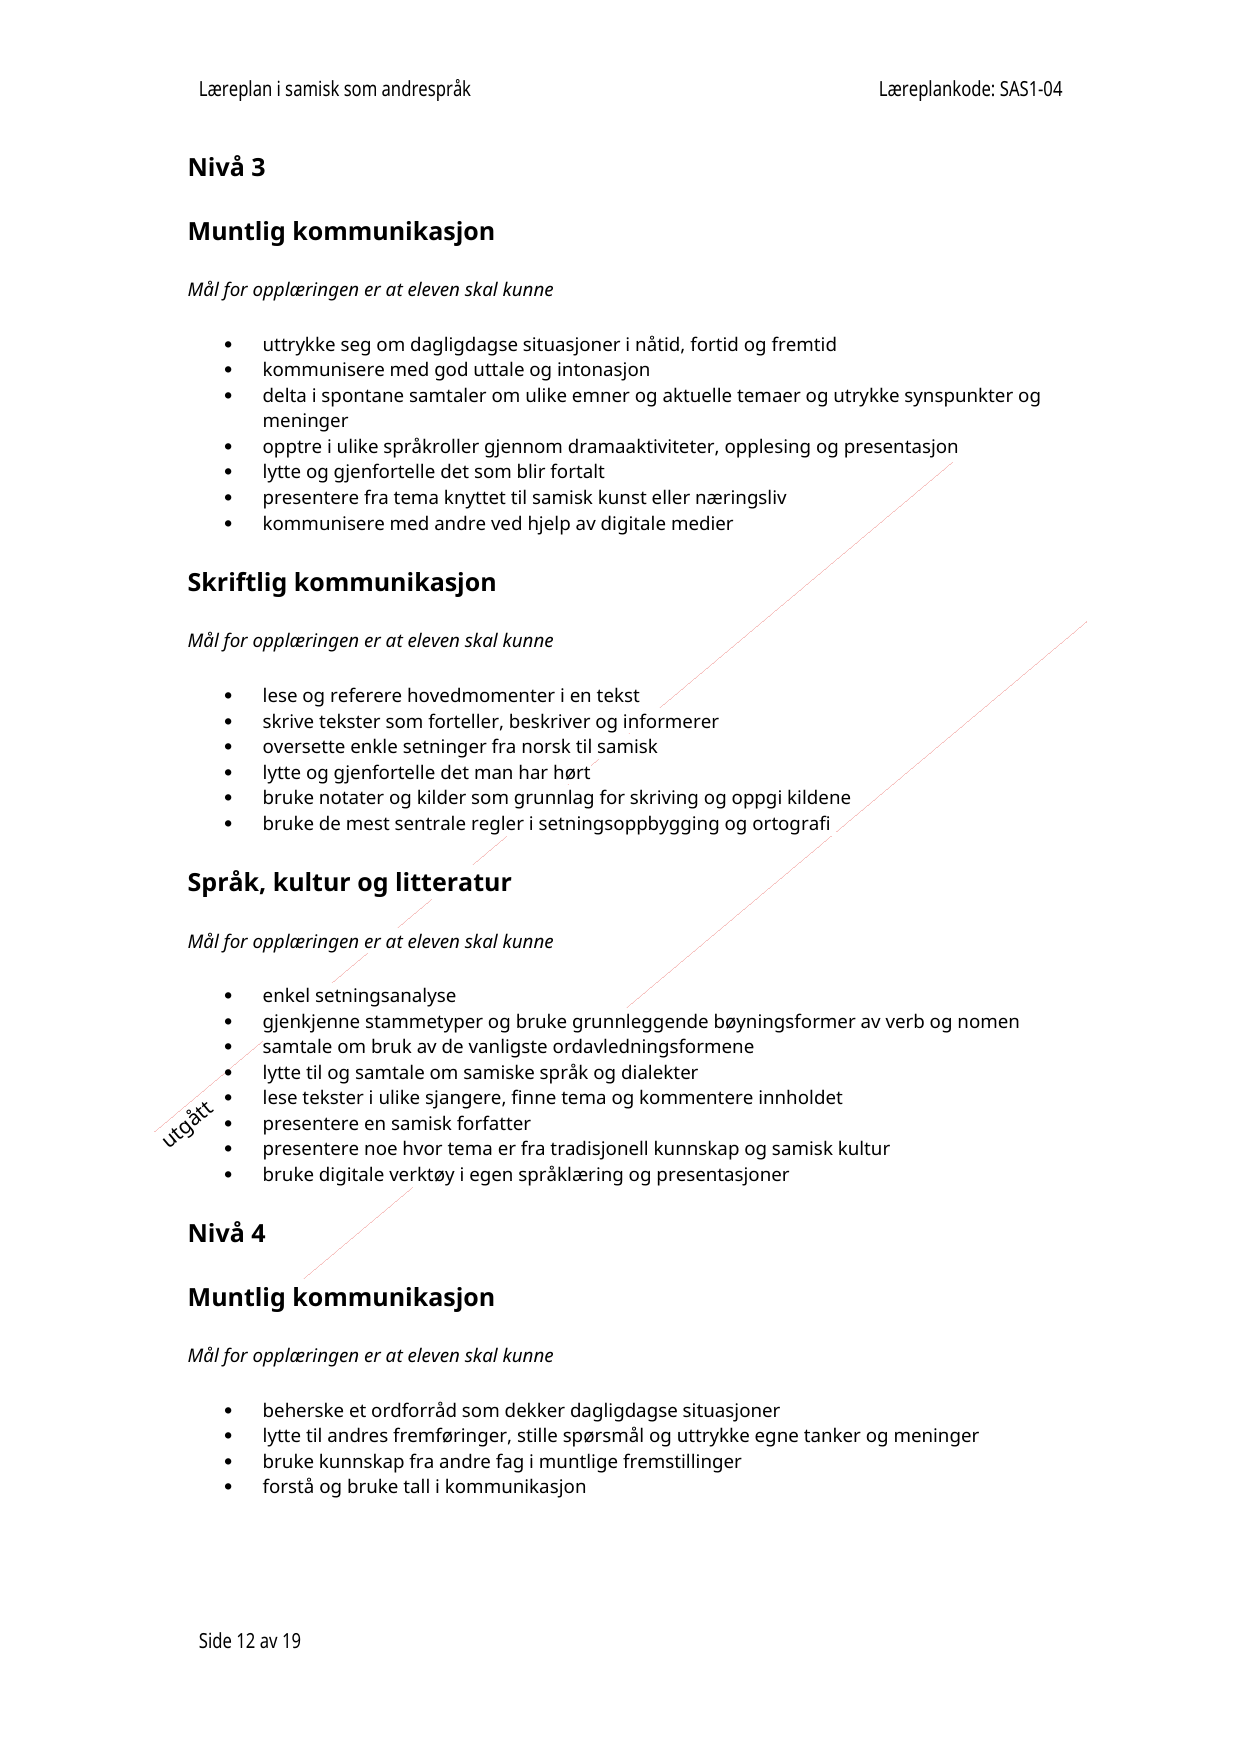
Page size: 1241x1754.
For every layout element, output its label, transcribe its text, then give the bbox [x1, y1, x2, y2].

text Mål for opplæringen er at eleven skal kunne [727, 628, 1053, 653]
subtitle Nivå 4 [339, 1216, 1053, 1250]
list uttrykke seg om dagligdagse situasjoner i nåtid, fortid og fremtid [837, 331, 1053, 357]
list samtale om bruk av de vanligste ordavledningsformene [754, 1034, 1053, 1059]
list bruke notater og kilder som grunnlag for skriving og oppgi kildene [569, 784, 891, 810]
list kommunisere med andre ved hjelp av digitale medier [867, 510, 1053, 535]
list forstå og bruke tall i kommunikasjon [591, 1474, 1053, 1499]
subtitle Muntlig kommunikasjon [495, 1279, 1053, 1313]
list presentere fra tema knyttet til samisk kunst eller næringsliv [787, 484, 925, 510]
list lytte og gjenfortelle det som blir fortalt [225, 459, 263, 484]
subtitle Skriftlig kommunikasjon [187, 564, 829, 598]
text Mål for opplæringen er at eleven skal kunne [561, 628, 753, 653]
list presentere en samisk forfatter [531, 1110, 1053, 1136]
list beherske et ordforråd som dekker dagligdagse situasjoner [781, 1397, 1053, 1423]
subtitle Nivå 4 [266, 1216, 377, 1250]
list opptre i ulike språkroller gjennom dramaaktiviteter, opplesing og presentasjon [959, 433, 1053, 459]
subtitle Nivå 3 [266, 150, 1053, 184]
list skrive tekster som forteller, beskriver og informerer [956, 708, 1053, 733]
list presentere noe hvor tema er fra tradisjonell kunnskap og samisk kultur [891, 1136, 1053, 1161]
list bruke digitale verktøy i egen språklæring og presentasjoner [790, 1161, 1053, 1187]
list oversette enkle setninger fra norsk til samisk [630, 733, 952, 759]
list enkel setningsanalyse [456, 983, 654, 1008]
list enkel setningsanalyse [225, 983, 263, 1008]
list bruke kunnskap fra andre fag i muntlige fremstillinger [742, 1448, 1053, 1474]
list presentere fra tema knyttet til samisk kunst eller næringsliv [897, 484, 1053, 510]
subtitle Språk, kultur og litteratur [512, 865, 795, 899]
list forstå og bruke tall i kommunikasjon [225, 1474, 263, 1499]
list kommunisere med god uttale og intonasjon [225, 357, 263, 382]
list lytte og gjenfortelle det man har hørt [225, 759, 263, 784]
list lytte og gjenfortelle det som blir fortalt [605, 459, 1053, 484]
list lytte til og samtale om samiske språk og dialekter [698, 1059, 1053, 1085]
list kommunisere med andre ved hjelp av digitale medier [734, 510, 894, 535]
subtitle Muntlig kommunikasjon [495, 213, 1053, 247]
list oversette enkle setninger fra norsk til samisk [225, 733, 628, 759]
text Mål for opplæringen er at eleven skal kunne [693, 928, 1053, 953]
list delta i spontane samtaler om ulike emner og aktuelle temaer og utrykke synspunkter og meninger [225, 382, 263, 433]
subtitle Språk, kultur og litteratur [758, 865, 1053, 899]
subtitle [792, 564, 1053, 598]
list lese tekster i ulike sjangere, finne tema og kommentere innholdet [848, 1085, 1053, 1110]
list enkel setningsanalyse [628, 983, 1053, 1008]
text Mål for opplæringen er at eleven skal kunne [561, 928, 720, 953]
list lytte og gjenfortelle det man har hørt [591, 759, 921, 784]
list skrive tekster som forteller, beskriver og informerer [719, 708, 982, 733]
list delta i spontane samtaler om ulike emner og aktuelle temaer og utrykke synspunkter og meninger [353, 382, 1053, 433]
list bruke notater og kilder som grunnlag for skriving og oppgi kildene [864, 784, 1053, 810]
list bruke notater og kilder som grunnlag for skriving og oppgi kildene [225, 784, 567, 810]
list presentere en samisk forfatter [225, 1110, 263, 1136]
list lytte og gjenfortelle det man har hørt [895, 759, 1053, 784]
list oversette enkle setninger fra norsk til samisk [925, 733, 1053, 759]
text Mål for opplæringen er at eleven skal kunne [187, 1342, 1053, 1368]
list lytte til andres fremføringer, stille spørsmål og uttrykke egne tanker og meninger [984, 1423, 1053, 1448]
list [985, 682, 1053, 708]
text Mål for opplæringen er at eleven skal kunne [561, 276, 1053, 302]
list kommunisere med god uttale og intonasjon [651, 357, 1053, 382]
list [661, 682, 1013, 708]
list lese og referere hovedmomenter i en tekst [225, 682, 689, 708]
list bruke de mest sentrale regler i setningsoppbygging og ortografi [836, 810, 1053, 836]
